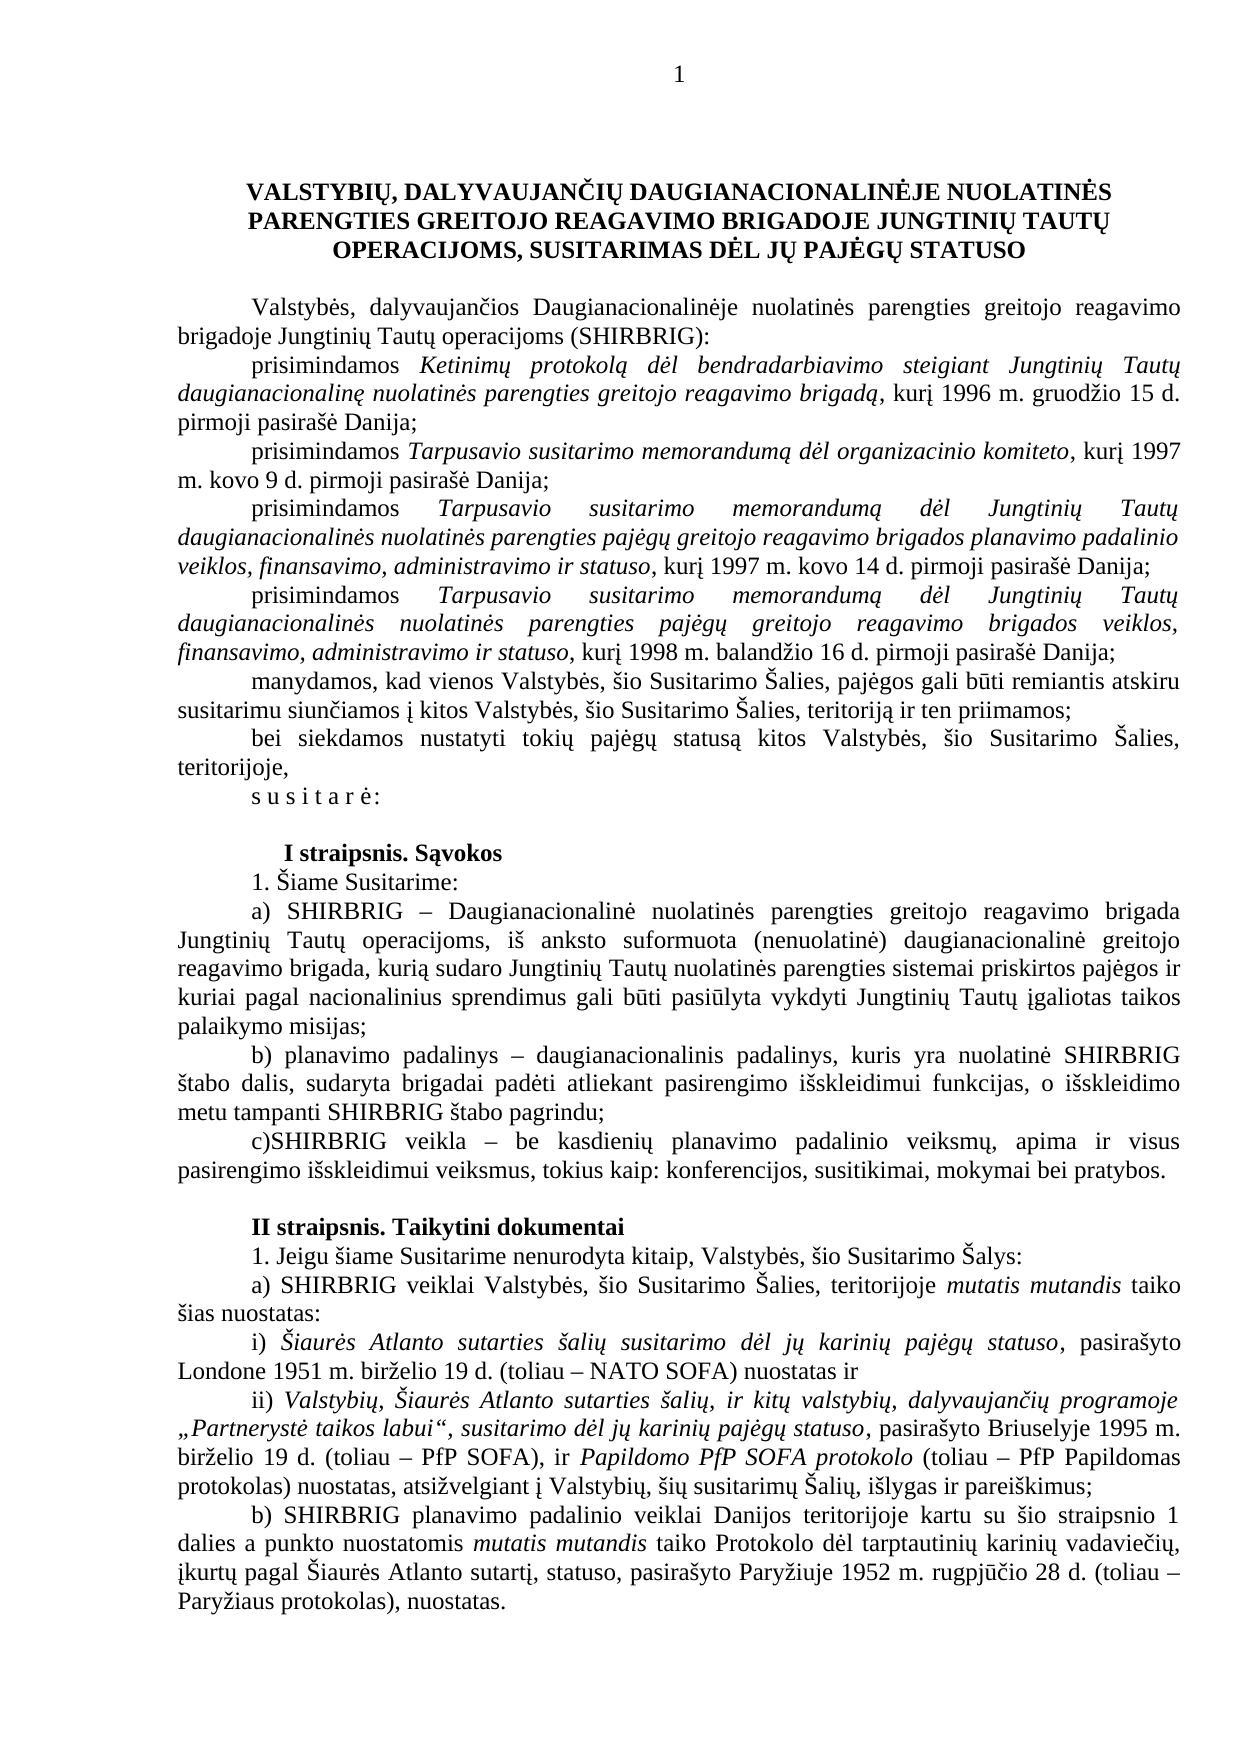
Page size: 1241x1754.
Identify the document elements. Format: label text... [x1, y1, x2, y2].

text I straipsnis. Sąvokos [210, 838, 1181, 867]
text II straipsnis. Taikytini dokumentai [177, 1212, 1181, 1241]
text b) SHIRBRIG planavimo padalinio veiklai Danijos teritorijoje kartu su šio straipsnio 1 dalies a punkto nuostatomis mutatis mutandis taiko Protokolo dėl tarptautinių karinių vadaviečių, įkurtų pagal Šiaurės Atlanto sutartį, statuso, pasirašyto Paryžiuje 1952 m. rugpjūčio 28 d. (toliau – Paryžiaus protokolas), nuostatas. [177, 1500, 1181, 1615]
text b) planavimo padalinys – daugianacionalinis padalinys, kuris yra nuolatinė SHIRBRIG štabo dalis, sudaryta brigadai padėti atliekant pasirengimo išskleidimui funkcijas, o išskleidimo metu tampanti SHIRBRIG štabo pagrindu; [177, 1040, 1181, 1126]
text i) Šiaurės Atlanto sutarties šalių susitarimo dėl jų karinių pajėgų statuso, pasirašyto Londone 1951 m. birželio 19 d. (toliau – NATO SOFA) nuostatas ir [177, 1327, 1181, 1385]
text prisimindamos Tarpusavio susitarimo memorandumą dėl Jungtinių Tautų daugianacionalinės nuolatinės parengties pajėgų greitojo reagavimo brigados planavimo padalinio veiklos, finansavimo, administravimo ir statuso, kurį 1997 m. kovo 14 d. pirmoji pasirašė Danija; [177, 493, 1181, 580]
text VALSTYBIŲ, DALYVAUJANČIŲ DAUGIANACIONALINĖJE NUOLATINĖS PARENGTIES GREITOJO REAGAVIMO BRIGADOJE JUNGTINIŲ TAUTŲ OPERACIJOMS, SUSITARIMAS DĖL JŲ PAJĖGŲ STATUSO [177, 177, 1181, 263]
text ii) Valstybių, Šiaurės Atlanto sutarties šalių, ir kitų valstybių, dalyvaujančių programoje „Partnerystė taikos labui“, susitarimo dėl jų karinių pajėgų statuso, pasirašyto Briuselyje 1995 m. birželio 19 d. (toliau – PfP SOFA), ir Papildomo PfP SOFA protokolo (toliau – PfP Papildomas protokolas) nuostatas, atsižvelgiant į Valstybių, šių susitarimų Šalių, išlygas ir pareiškimus; [177, 1385, 1181, 1500]
text bei siekdamos nustatyti tokių pajėgų statusą kitos Valstybės, šio Susitarimo Šalies, teritorijoje, [177, 723, 1181, 781]
text prisimindamos Tarpusavio susitarimo memorandumą dėl organizacinio komiteto, kurį 1997 m. kovo 9 d. pirmoji pasirašė Danija; [177, 436, 1181, 493]
text susitarė: [177, 781, 1181, 810]
text Valstybės, dalyvaujančios Daugianacionalinėje nuolatinės parengties greitojo reagavimo brigadoje Jungtinių Tautų operacijoms (SHIRBRIG): [177, 292, 1181, 350]
text 1. Jeigu šiame Susitarime nenurodyta kitaip, Valstybės, šio Susitarimo Šalys: [177, 1241, 1181, 1270]
text manydamos, kad vienos Valstybės, šio Susitarimo Šalies, pajėgos gali būti remiantis atskiru susitarimu siunčiamos į kitos Valstybės, šio Susitarimo Šalies, teritoriją ir ten priimamos; [177, 666, 1181, 723]
text prisimindamos Tarpusavio susitarimo memorandumą dėl Jungtinių Tautų daugianacionalinės nuolatinės parengties pajėgų greitojo reagavimo brigados veiklos, finansavimo, administravimo ir statuso, kurį 1998 m. balandžio 16 d. pirmoji pasirašė Danija; [177, 580, 1181, 666]
text c)SHIRBRIG veikla – be kasdienių planavimo padalinio veiksmų, apima ir visus pasirengimo išskleidimui veiksmus, tokius kaip: konferencijos, susitikimai, mokymai bei pratybos. [177, 1126, 1181, 1183]
text 1. Šiame Susitarime: [177, 867, 1181, 896]
text a) SHIRBRIG veiklai Valstybės, šio Susitarimo Šalies, teritorijoje mutatis mutandis taiko šias nuostatas: [177, 1270, 1181, 1327]
text a) SHIRBRIG – Daugianacionalinė nuolatinės parengties greitojo reagavimo brigada Jungtinių Tautų operacijoms, iš anksto suformuota (nenuolatinė) daugianacionalinė greitojo reagavimo brigada, kurią sudaro Jungtinių Tautų nuolatinės parengties sistemai priskirtos pajėgos ir kuriai pagal nacionalinius sprendimus gali būti pasiūlyta vykdyti Jungtinių Tautų įgaliotas taikos palaikymo misijas; [177, 896, 1181, 1040]
text prisimindamos Ketinimų protokolą dėl bendradarbiavimo steigiant Jungtinių Tautų daugianacionalinę nuolatinės parengties greitojo reagavimo brigadą, kurį 1996 m. gruodžio 15 d. pirmoji pasirašė Danija; [177, 350, 1181, 436]
